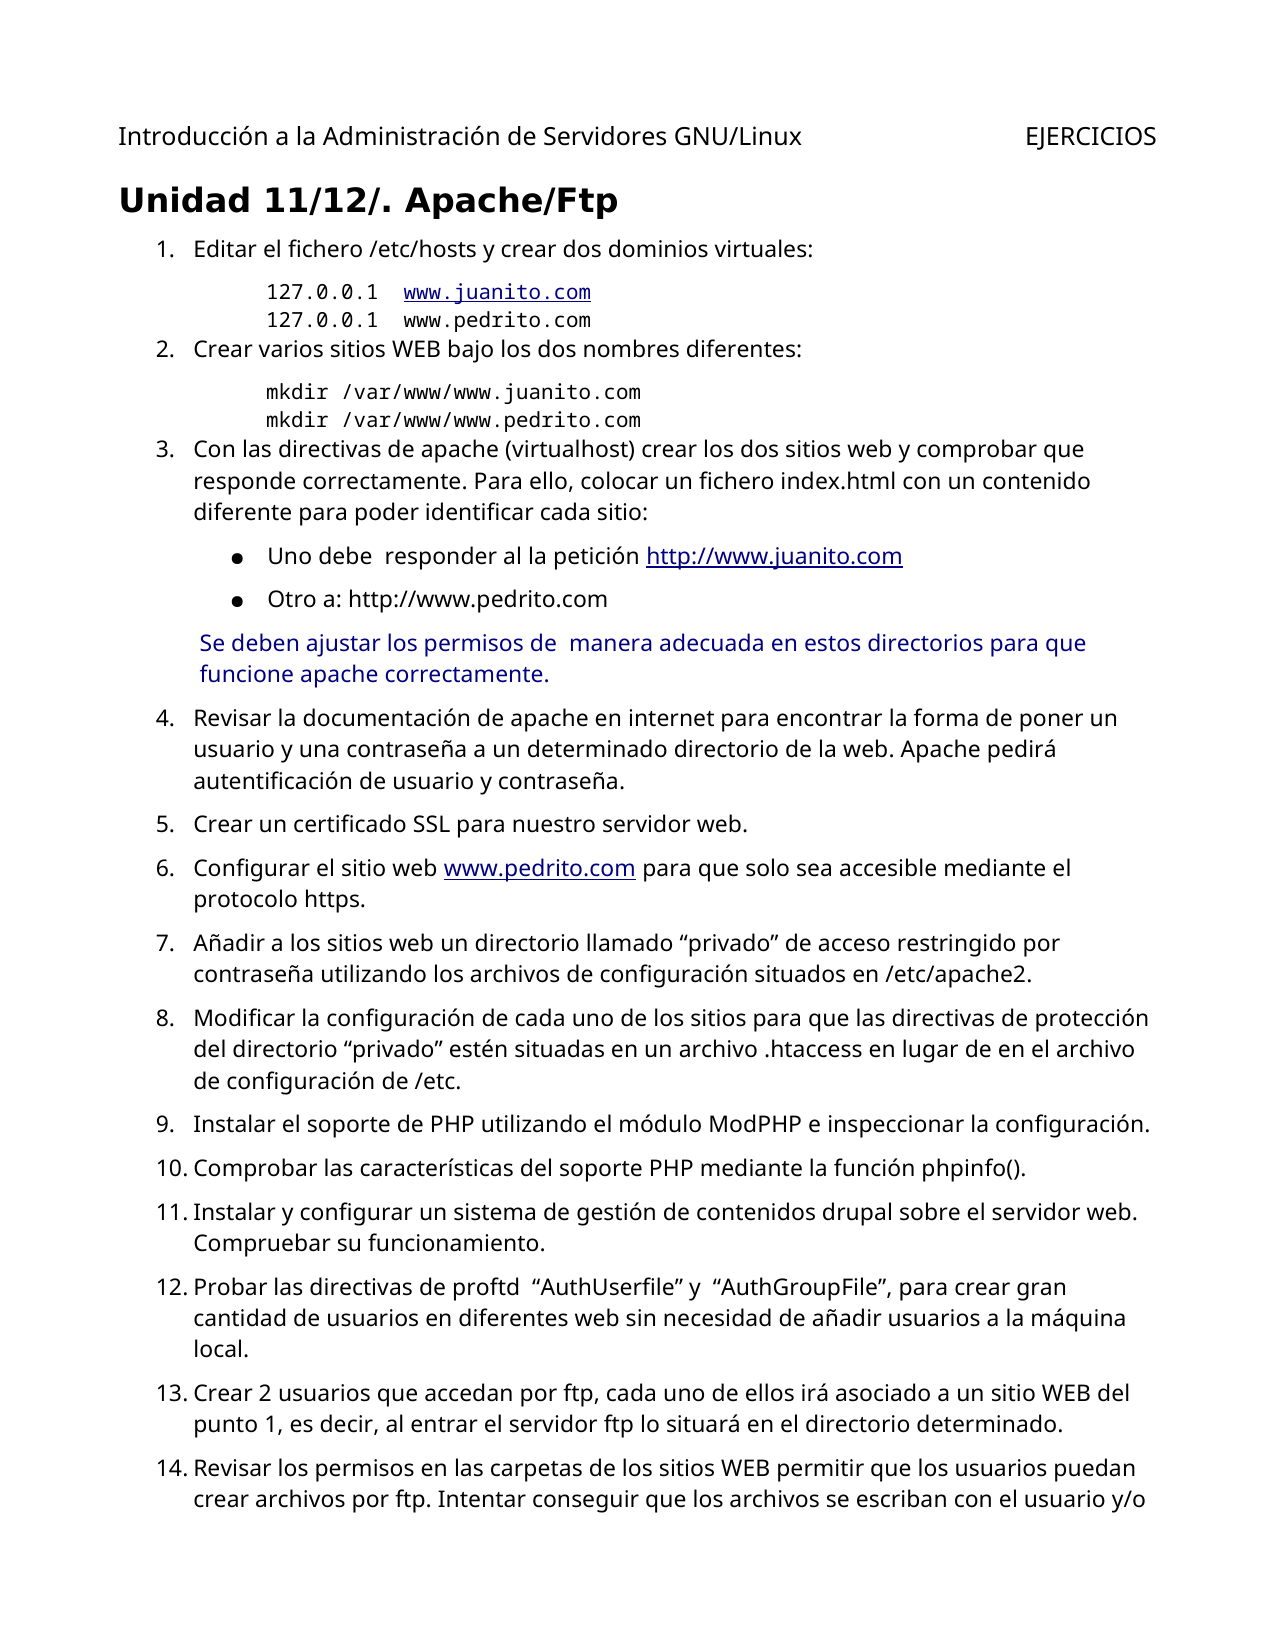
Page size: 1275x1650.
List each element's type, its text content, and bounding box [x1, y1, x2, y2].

text Se deben ajustar los permisos de manera adecuada en estos directorios para que funcione apache correctamente. [199, 627, 1157, 690]
subtitle Unidad 11/12/. Apache/Ftp [118, 182, 1157, 221]
list Revisar la documentación de apache en internet para encontrar la forma de poner un usuario y una contraseña a un determinado directorio de la web. Apache pedirá autentificación de usuario y contraseña. [156, 702, 1157, 796]
list Probar las directivas de proftd “AuthUserfile” y “AuthGroupFile”, para crear gran cantidad de usuarios en diferentes web sin necesidad de añadir usuarios a la máquina local. [156, 1271, 1157, 1365]
text mkdir /var/www/www.pedrito.com [266, 405, 1157, 433]
list Crear 2 usuarios que accedan por ftp, cada uno de ellos irá asociado a un sitio WEB del punto 1, es decir, al entrar el servidor ftp lo situará en el directorio determinado. [156, 1377, 1157, 1440]
text 127.0.0.1 www.juanito.com [266, 277, 1157, 305]
list Editar el fichero /etc/hosts y crear dos dominios virtuales: [156, 233, 1157, 264]
list Crear un certificado SSL para nuestro servidor web. [156, 808, 1157, 840]
list Modificar la configuración de cada uno de los sitios para que las directivas de protección del directorio “privado” estén situadas en un archivo .htaccess en lugar de en el archivo de configuración de /etc. [156, 1002, 1157, 1096]
list Otro a: http://www.pedrito.com [229, 583, 1157, 615]
list Configurar el sitio web www.pedrito.com para que solo sea accesible mediante el protocolo https. [156, 852, 1157, 915]
list Instalar el soporte de PHP utilizando el módulo ModPHP e inspeccionar la configuración. [156, 1108, 1157, 1140]
list Crear varios sitios WEB bajo los dos nombres diferentes: [156, 333, 1157, 364]
list Añadir a los sitios web un directorio llamado “privado” de acceso restringido por contraseña utilizando los archivos de configuración situados en /etc/apache2. [156, 927, 1157, 990]
text mkdir /var/www/www.juanito.com [266, 377, 1157, 405]
text 127.0.0.1 www.pedrito.com [266, 305, 1157, 333]
list Uno debe responder al la petición http://www.juanito.com [229, 540, 1157, 571]
list Con las directivas de apache (virtualhost) crear los dos sitios web y comprobar que responde correctamente. Para ello, colocar un fichero index.html con un contenido diferente para poder identificar cada sitio: [156, 433, 1157, 527]
list Revisar los permisos en las carpetas de los sitios WEB permitir que los usuarios puedan crear archivos por ftp. Intentar conseguir que los archivos se escriban con el usuario y/o [156, 1452, 1157, 1515]
list Instalar y configurar un sistema de gestión de contenidos drupal sobre el servidor web. Compruebar su funcionamiento. [156, 1196, 1157, 1258]
list Comprobar las características del soporte PHP mediante la función phpinfo(). [156, 1152, 1157, 1183]
